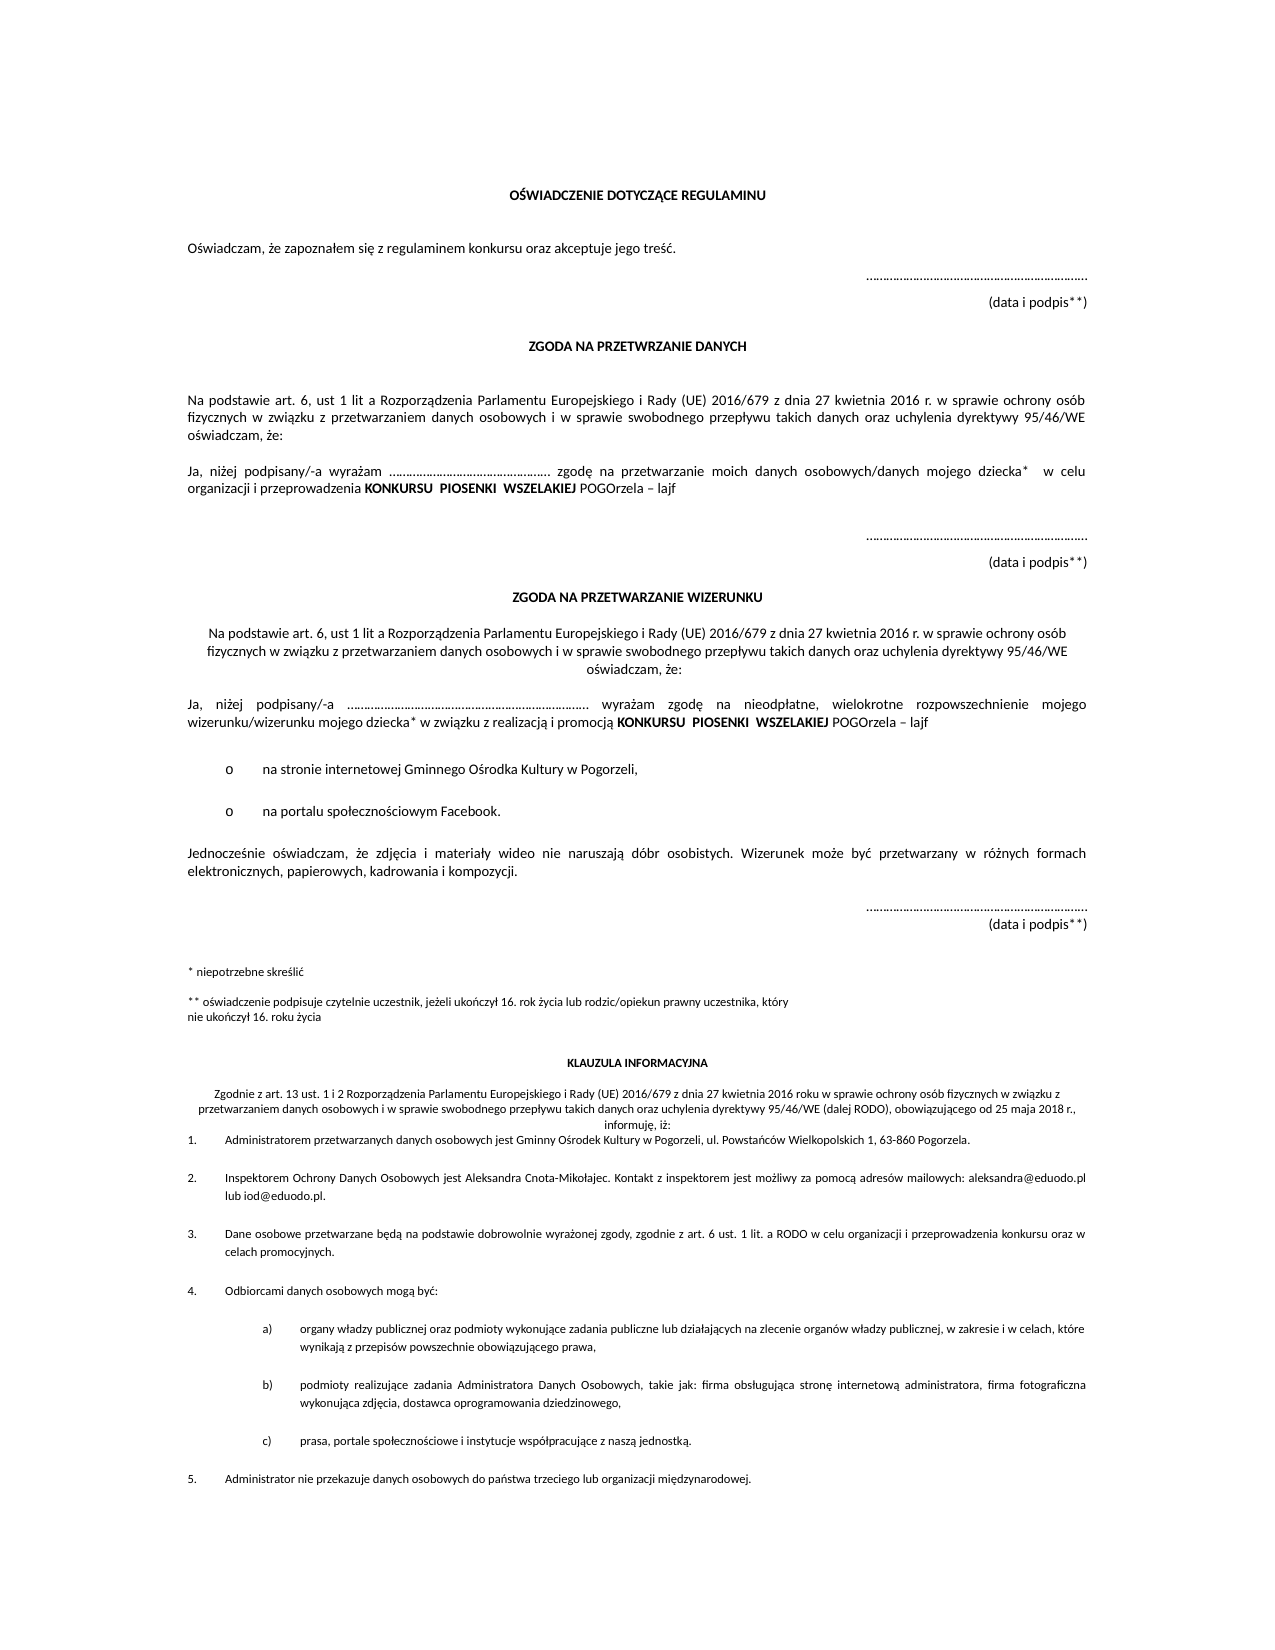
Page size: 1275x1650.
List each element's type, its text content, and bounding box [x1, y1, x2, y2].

list Administratorem przetwarzanych danych osobowych jest Gminny Ośrodek Kultury w Pogorzeli, ul. Powstańców Wielkopolskich 1, 63-860 Pogorzela. [187, 1132, 1087, 1147]
list organy władzy publicznej oraz podmioty wykonujące zadania publiczne lub działających na zlecenie organów władzy publicznej, w zakresie i w celach, które wynikają z przepisów powszechnie obowiązującego prawa, [262, 1321, 1087, 1354]
text Jednocześnie oświadczam, że zdjęcia i materiały wideo nie naruszają dóbr osobistych. Wizerunek może być przetwarzany w różnych formach elektronicznych, papierowych, kadrowania i kompozycji. [187, 844, 1087, 880]
text Ja, niżej podpisany/-a ……………………………………………………………… wyrażam zgodę na nieodpłatne, wielokrotne rozpowszechnienie mojego wizerunku/wizerunku mojego dziecka* w związku z realizacją i promocją KONKURSU PIOSENKI WSZELAKIEJ POGOrzela – lajf [187, 696, 1087, 731]
text ………………………………………………………… [187, 526, 1087, 544]
text ZGODA NA PRZETWARZANIE WIZERUNKU [187, 589, 1087, 606]
text OŚWIADCZENIE DOTYCZĄCE REGULAMINU [187, 186, 1087, 204]
text ………………………………………………………… [187, 266, 1087, 284]
list Administrator nie przekazuje danych osobowych do państwa trzeciego lub organizacji międzynarodowej. [187, 1472, 1087, 1487]
text Na podstawie art. 6, ust 1 lit a Rozporządzenia Parlamentu Europejskiego i Rady (UE) 2016/679 z dnia 27 kwietnia 2016 r. w sprawie ochrony osób fizycznych w związku z przetwarzaniem danych osobowych i w sprawie swobodnego przepływu takich danych oraz uchylenia dyrektywy 95/46/WE oświadczam, że: [187, 391, 1087, 444]
text ………………………………………………………… [187, 897, 1087, 915]
text Na podstawie art. 6, ust 1 lit a Rozporządzenia Parlamentu Europejskiego i Rady (UE) 2016/679 z dnia 27 kwietnia 2016 r. w sprawie ochrony osób fizycznych w związku z przetwarzaniem danych osobowych i w sprawie swobodnego przepływu takich danych oraz uchylenia dyrektywy 95/46/WE oświadczam, że: [187, 624, 1087, 678]
text nie ukończył 16. roku życia [187, 1010, 1087, 1025]
list podmioty realizujące zadania Administratora Danych Osobowych, takie jak: firma obsługująca stronę internetową administratora, firma fotograficzna wykonująca zdjęcia, dostawca oprogramowania dziedzinowego, [262, 1377, 1087, 1410]
list na portalu społecznościowym Facebook. [225, 802, 1087, 821]
text (data i podpis**) [777, 915, 1087, 933]
list prasa, portale społecznościowe i instytucje współpracujące z naszą jednostką. [262, 1433, 1087, 1448]
text KLAUZULA INFORMACYJNA [187, 1056, 1087, 1071]
text ** oświadczenie podpisuje czytelnie uczestnik, jeżeli ukończył 16. rok życia lub rodzic/opiekun prawny uczestnika, który [187, 994, 1087, 1010]
list Dane osobowe przetwarzane będą na podstawie dobrowolnie wyrażonej zgody, zgodnie z art. 6 ust. 1 lit. a RODO w celu organizacji i przeprowadzenia konkursu oraz w celach promocyjnych. [187, 1227, 1087, 1259]
text (data i podpis**) [777, 293, 1087, 311]
text Oświadczam, że zapoznałem się z regulaminem konkursu oraz akceptuje jego treść. [187, 239, 1087, 257]
text Ja, niżej podpisany/-a wyrażam ………………………………………… zgodę na przetwarzanie moich danych osobowych/danych mojego dziecka* w celu organizacji i przeprowadzenia KONKURSU PIOSENKI WSZELAKIEJ POGOrzela – lajf [187, 462, 1087, 498]
text Zgodnie z art. 13 ust. 1 i 2 Rozporządzenia Parlamentu Europejskiego i Rady (UE) 2016/679 z dnia 27 kwietnia 2016 roku w sprawie ochrony osób fizycznych w związku z przetwarzaniem danych osobowych i w sprawie swobodnego przepływu takich danych oraz uchylenia dyrektywy 95/46/WE (dalej RODO), obowiązującego od 25 maja 2018 r., informuję, iż: [187, 1086, 1087, 1132]
list Inspektorem Ochrony Danych Osobowych jest Aleksandra Cnota-Mikołajec. Kontakt z inspektorem jest możliwy za pomocą adresów mailowych: aleksandra@eduodo.pl lub iod@eduodo.pl. [187, 1171, 1087, 1203]
list Odbiorcami danych osobowych mogą być: [187, 1283, 1087, 1298]
text (data i podpis**) [777, 553, 1087, 571]
text ZGODA NA PRZETWRZANIE DANYCH [187, 337, 1087, 355]
text * niepotrzebne skreślić [187, 964, 1087, 979]
list na stronie internetowej Gminnego Ośrodka Kultury w Pogorzeli, [225, 760, 1087, 778]
